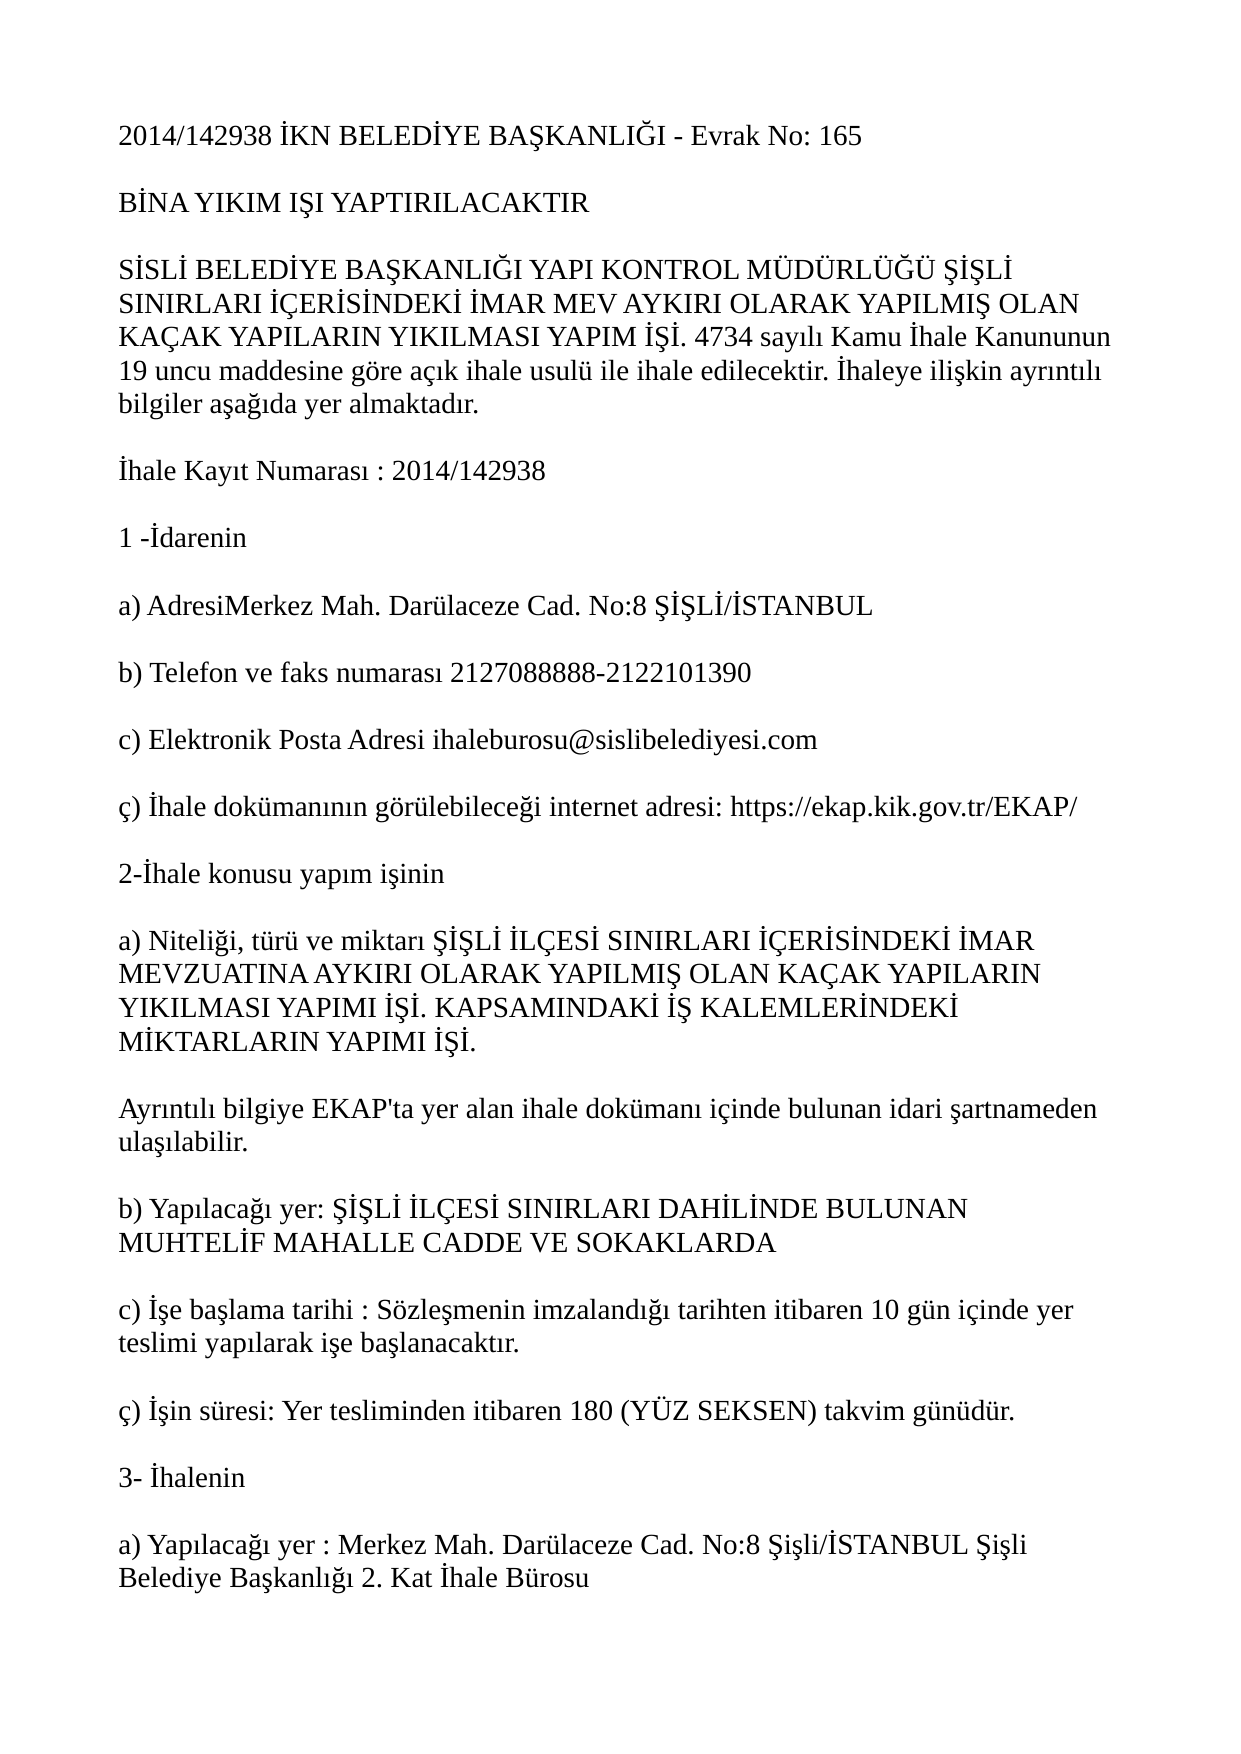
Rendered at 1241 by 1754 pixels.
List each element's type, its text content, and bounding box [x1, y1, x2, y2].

text SİSLİ BELEDİYE BAŞKANLIĞI YAPI KONTROL MÜDÜRLÜĞÜ ŞİŞLİ SINIRLARI İÇERİSİNDEKİ İMAR MEV AYKIRI OLARAK YAPILMIŞ OLAN KAÇAK YAPILARIN YIKILMASI YAPIM İŞİ. 4734 sayılı Kamu İhale Kanununun 19 uncu maddesine göre açık ihale usulü ile ihale edilecektir. İhaleye ilişkin ayrıntılı bilgiler aşağıda yer almaktadır. [118, 252, 1122, 420]
text b) Telefon ve faks numarası 2127088888-2122101390 [118, 655, 1122, 688]
text b) Yapılacağı yer: ŞİŞLİ İLÇESİ SINIRLARI DAHİLİNDE BULUNAN MUHTELİF MAHALLE CADDE VE SOKAKLARDA [118, 1191, 1122, 1258]
text a) Yapılacağı yer : Merkez Mah. Darülaceze Cad. No:8 Şişli/İSTANBUL Şişli Belediye Başkanlığı 2. Kat İhale Bürosu [118, 1527, 1122, 1594]
text Ayrıntılı bilgiye EKAP'ta yer alan ihale dokümanı içinde bulunan idari şartnameden ulaşılabilir. [118, 1091, 1122, 1158]
text İhale Kayıt Numarası : 2014/142938 [118, 453, 1122, 487]
text a) Niteliği, türü ve miktarı ŞİŞLİ İLÇESİ SINIRLARI İÇERİSİNDEKİ İMAR MEVZUATINA AYKIRI OLARAK YAPILMIŞ OLAN KAÇAK YAPILARIN YIKILMASI YAPIMI İŞİ. KAPSAMINDAKİ İŞ KALEMLERİNDEKİ MİKTARLARIN YAPIMI İŞİ. [118, 923, 1122, 1057]
text 3- İhalenin [118, 1460, 1122, 1493]
text 2014/142938 İKN BELEDİYE BAŞKANLIĞI - Evrak No: 165 [118, 118, 1122, 152]
text ç) İşin süresi: Yer tesliminden itibaren 180 (YÜZ SEKSEN) takvim günüdür. [118, 1393, 1122, 1426]
text 2-İhale konusu yapım işinin [118, 856, 1122, 889]
text c) İşe başlama tarihi : Sözleşmenin imzalandığı tarihten itibaren 10 gün içinde yer teslimi yapılarak işe başlanacaktır. [118, 1292, 1122, 1359]
text a) AdresiMerkez Mah. Darülaceze Cad. No:8 ŞİŞLİ/İSTANBUL [118, 588, 1122, 621]
text c) Elektronik Posta Adresi ihaleburosu@sislibelediyesi.com [118, 722, 1122, 755]
text ç) İhale dokümanının görülebileceği internet adresi: https://ekap.kik.gov.tr/EKAP/ [118, 789, 1122, 822]
text 1 -İdarenin [118, 521, 1122, 554]
text BİNA YIKIM IŞI YAPTIRILACAKTIR [118, 185, 1122, 219]
